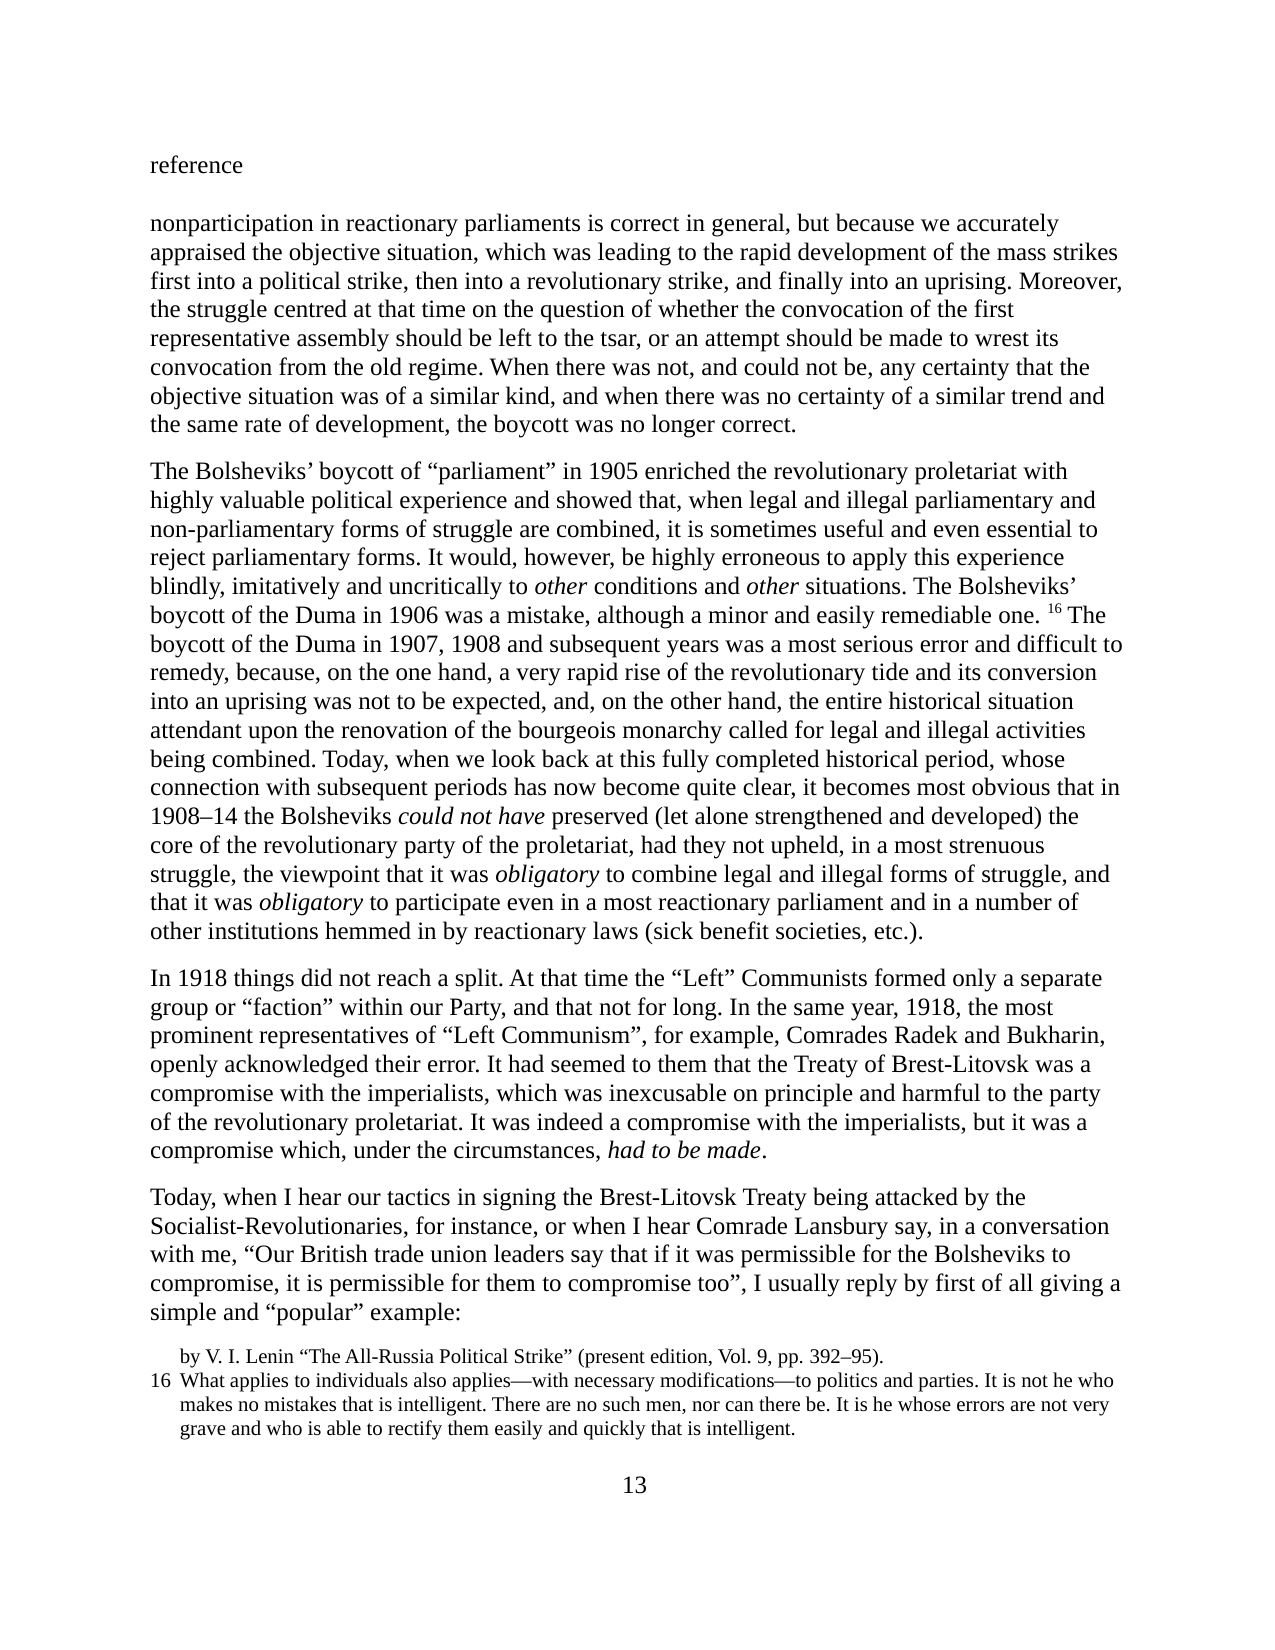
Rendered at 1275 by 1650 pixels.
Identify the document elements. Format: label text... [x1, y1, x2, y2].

text by V. I. Lenin “The All-Russia Political Strike” (present edition, Vol. 9, pp. 392–95). [150, 1344, 1125, 1368]
text What applies to individuals also applies—with necessary modifications—to politics and parties. It is not he who makes no mistakes that is intelligent. There are no such men, nor can there be. It is he whose errors are not very grave and who is able to rectify them easily and quickly that is intelligent. [150, 1368, 1125, 1440]
text The Bolsheviks’ boycott of “parliament” in 1905 enriched the revolutionary proletariat with highly valuable political experience and showed that, when legal and illegal parliamentary and non-parliamentary forms of struggle are combined, it is sometimes useful and even essential to reject parliamentary forms. It would, however, be highly erroneous to apply this experience blindly, imitatively and uncritically to other conditions and other situations. The Bolsheviks’ boycott of the Duma in 1906 was a mistake, although a minor and easily remediable one. The boycott of the Duma in 1907, 1908 and subsequent years was a most serious error and difficult to remedy, because, on the one hand, a very rapid rise of the revolutionary tide and its conversion into an uprising was not to be expected, and, on the other hand, the entire historical situation attendant upon the renovation of the bourgeois monarchy called for legal and illegal activities being combined. Today, when we look back at this fully completed historical period, whose connection with subsequent periods has now become quite clear, it becomes most obvious that in 1908–14 the Bolsheviks could not have preserved (let alone strengthened and developed) the core of the revolutionary party of the proletariat, had they not upheld, in a most strenuous struggle, the viewpoint that it was obligatory to combine legal and illegal forms of struggle, and that it was obligatory to participate even in a most reactionary parliament and in a number of other institutions hemmed in by reactionary laws (sick benefit societies, etc.). [150, 456, 1125, 945]
text nonparticipation in reactionary parliaments is correct in general, but because we accurately appraised the objective situation, which was leading to the rapid development of the mass strikes first into a political strike, then into a revolutionary strike, and finally into an uprising. Moreover, the struggle centred at that time on the question of whether the convocation of the first representative assembly should be left to the tsar, or an attempt should be made to wrest its convocation from the old regime. When there was not, and could not be, any certainty that the objective situation was of a similar kind, and when there was no certainty of a similar trend and the same rate of development, the boycott was no longer correct. [150, 208, 1125, 438]
text In 1918 things did not reach a split. At that time the “Left” Communists formed only a separate group or “faction” within our Party, and that not for long. In the same year, 1918, the most prominent representatives of “Left Communism”, for example, Comrades Radek and Bukharin, openly acknowledged their error. It had seemed to them that the Treaty of Brest-Litovsk was a compromise with the imperialists, which was inexcusable on principle and harmful to the party of the revolutionary proletariat. It was indeed a compromise with the imperialists, but it was a compromise which, under the circumstances, had to be made. [150, 963, 1125, 1164]
text Today, when I hear our tactics in signing the Brest-Litovsk Treaty being attacked by the Socialist-Revolutionaries, for instance, or when I hear Comrade Lansbury say, in a conversation with me, “Our British trade union leaders say that if it was permissible for the Bolsheviks to compromise, it is permissible for them to compromise too”, I usually reply by first of all giving a simple and “popular” example: [150, 1182, 1125, 1326]
